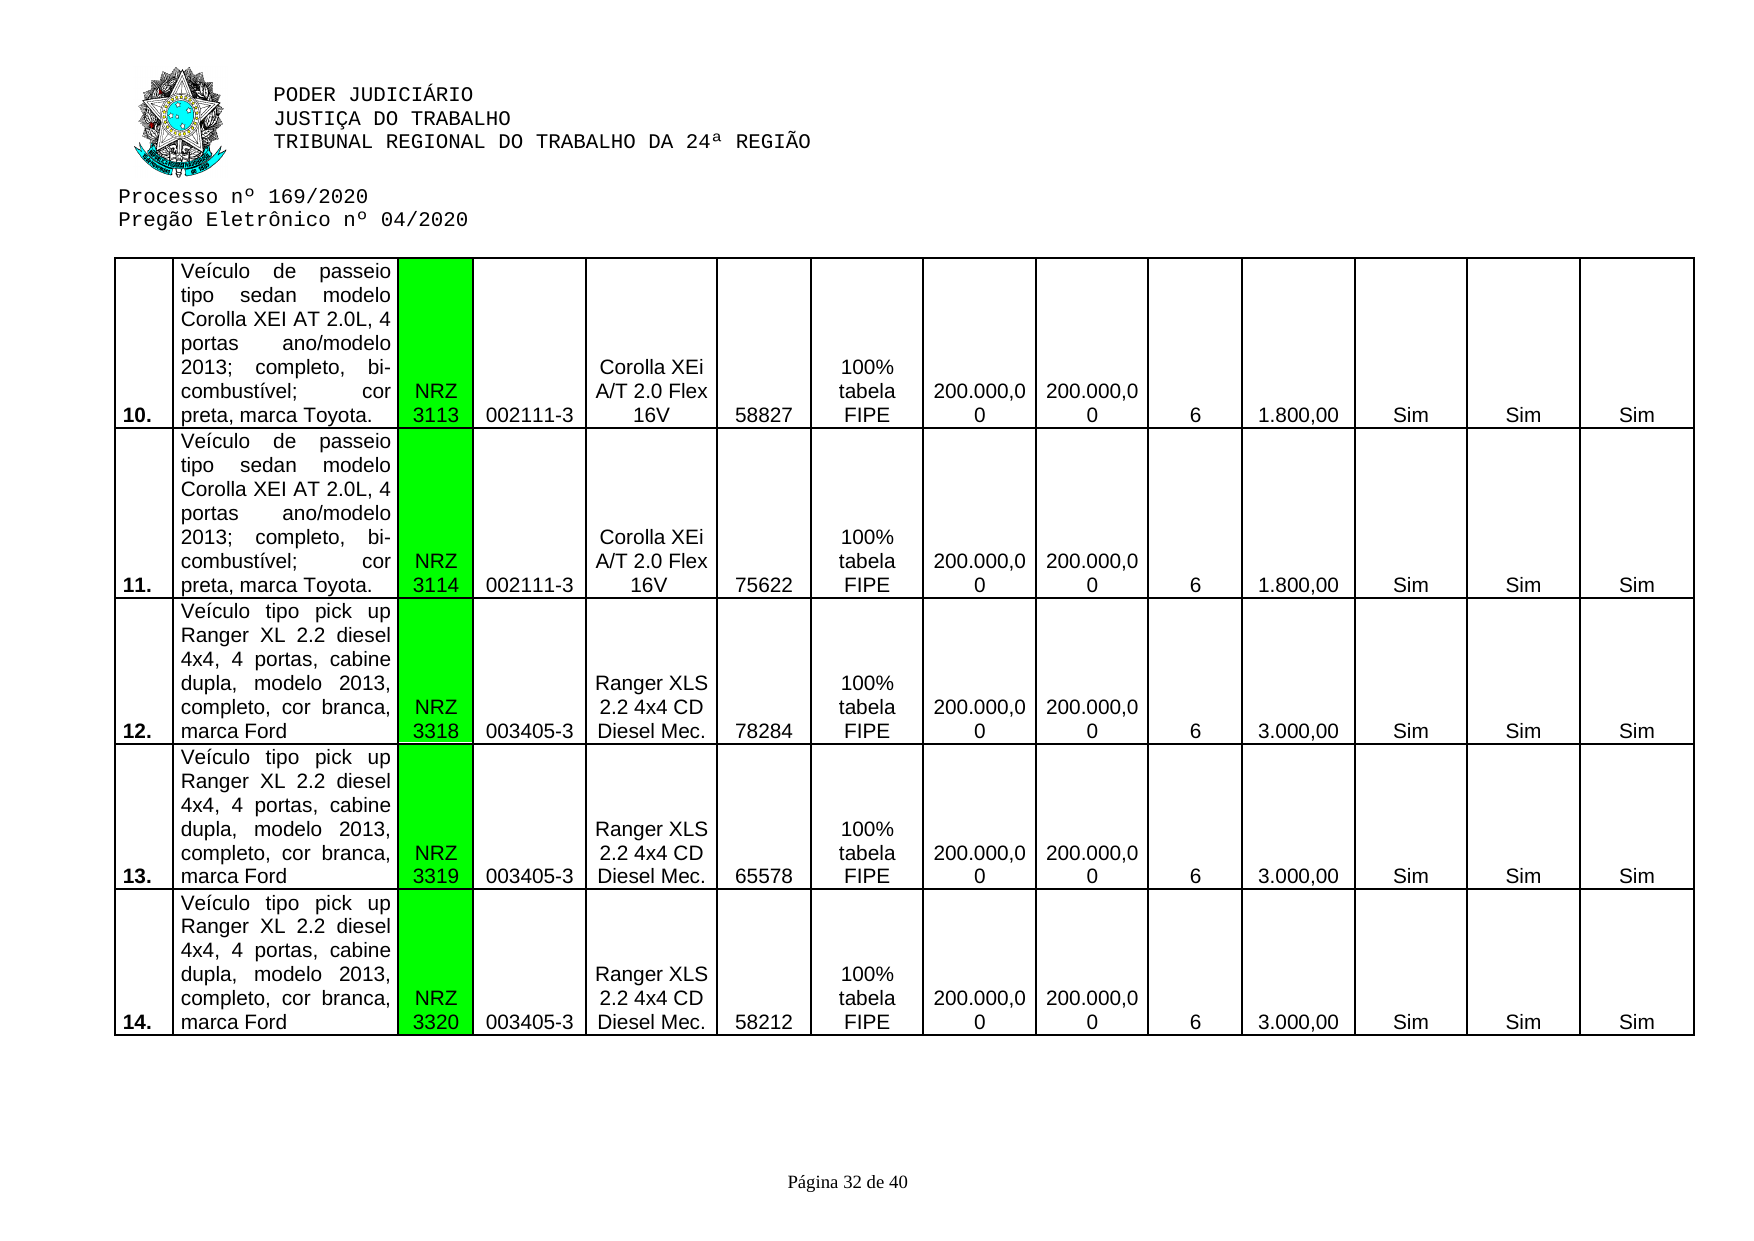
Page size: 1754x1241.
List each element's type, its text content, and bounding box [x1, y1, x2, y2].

table_cell 200.000,00 [924, 429, 1035, 597]
table_cell Ranger XLS 2.2 4x4 CD Diesel Mec. [587, 745, 716, 888]
table_cell 75622 [718, 429, 810, 597]
table_cell 58827 [718, 259, 810, 427]
table_cell NRZ 3113 [399, 259, 472, 427]
table_cell 100% tabela FIPE [812, 745, 922, 888]
table_cell 58212 [718, 890, 810, 1034]
table_cell Sim [1581, 890, 1693, 1034]
table_cell 200.000,00 [1037, 259, 1147, 427]
table_cell Sim [1356, 890, 1466, 1034]
table_cell 200.000,00 [1037, 745, 1147, 888]
table_cell 3.000,00 [1243, 599, 1354, 742]
table_cell 200.000,00 [924, 890, 1035, 1034]
table_cell NRZ 3318 [399, 599, 472, 742]
table_cell Corolla XEi A/T 2.0 Flex 16V [587, 259, 716, 427]
table_cell Sim [1468, 429, 1579, 597]
table_cell 003405-3 [474, 890, 585, 1034]
table_cell Sim [1356, 599, 1466, 742]
table_cell Veículo tipo pick up Ranger XL 2.2 diesel 4x4, 4 portas, cabine dupla, modelo 2013, completo, cor branca, marca Ford [174, 890, 397, 1034]
table_cell 003405-3 [474, 599, 585, 742]
table_cell Veículo tipo pick up Ranger XL 2.2 diesel 4x4, 4 portas, cabine dupla, modelo 2013, completo, cor branca, marca Ford [174, 745, 397, 888]
table_cell 003405-3 [474, 745, 585, 888]
table_cell Veículo tipo pick up Ranger XL 2.2 diesel 4x4, 4 portas, cabine dupla, modelo 2013, completo, cor branca, marca Ford [174, 599, 397, 742]
table_cell 200.000,00 [924, 745, 1035, 888]
table_cell 200.000,00 [924, 599, 1035, 742]
table_cell 100% tabela FIPE [812, 429, 922, 597]
table_cell Sim [1468, 890, 1579, 1034]
table_cell Ranger XLS 2.2 4x4 CD Diesel Mec. [587, 890, 716, 1034]
table_cell 1.800,00 [1243, 429, 1354, 597]
table_cell Sim [1468, 745, 1579, 888]
table_cell 200.000,00 [1037, 429, 1147, 597]
picture [133, 66, 228, 178]
table_cell Sim [1468, 599, 1579, 742]
table_cell 65578 [718, 745, 810, 888]
table_cell 12. [116, 599, 172, 742]
table_cell Sim [1356, 745, 1466, 888]
table_cell Sim [1581, 259, 1693, 427]
table_cell 200.000,00 [1037, 890, 1147, 1034]
table_cell 3.000,00 [1243, 745, 1354, 888]
table_cell Sim [1581, 429, 1693, 597]
table_cell NRZ 3320 [399, 890, 472, 1034]
table_cell 6 [1149, 429, 1241, 597]
table_cell Veículo de passeio tipo sedan modelo Corolla XEI AT 2.0L, 4 portas ano/modelo 2013; completo, bi-combustível; cor preta, marca Toyota. [174, 259, 397, 427]
table_cell Ranger XLS 2.2 4x4 CD Diesel Mec. [587, 599, 716, 742]
table_cell NRZ 3319 [399, 745, 472, 888]
table_cell 10. [116, 259, 172, 427]
table_cell 6 [1149, 745, 1241, 888]
table_cell 100% tabela FIPE [812, 599, 922, 742]
table_cell 200.000,00 [1037, 599, 1147, 742]
table_cell 002111-3 [474, 429, 585, 597]
table_cell Corolla XEi A/T 2.0 Flex 16V [587, 429, 716, 597]
table_cell Sim [1581, 745, 1693, 888]
table_cell 6 [1149, 890, 1241, 1034]
table_cell NRZ 3114 [399, 429, 472, 597]
table_cell Sim [1581, 599, 1693, 742]
table_cell 200.000,00 [924, 259, 1035, 427]
table_cell Veículo de passeio tipo sedan modelo Corolla XEI AT 2.0L, 4 portas ano/modelo 2013; completo, bi-combustível; cor preta, marca Toyota. [174, 429, 397, 597]
table_cell 1.800,00 [1243, 259, 1354, 427]
table_cell 100% tabela FIPE [812, 259, 922, 427]
table_cell 11. [116, 429, 172, 597]
table_cell 78284 [718, 599, 810, 742]
table_cell Sim [1468, 259, 1579, 427]
table_cell 002111-3 [474, 259, 585, 427]
table_cell 6 [1149, 599, 1241, 742]
table_cell 100% tabela FIPE [812, 890, 922, 1034]
table_cell Sim [1356, 259, 1466, 427]
table_cell 13. [116, 745, 172, 888]
table_cell Sim [1356, 429, 1466, 597]
table_cell 6 [1149, 259, 1241, 427]
table_cell 14. [116, 890, 172, 1034]
table_cell 3.000,00 [1243, 890, 1354, 1034]
